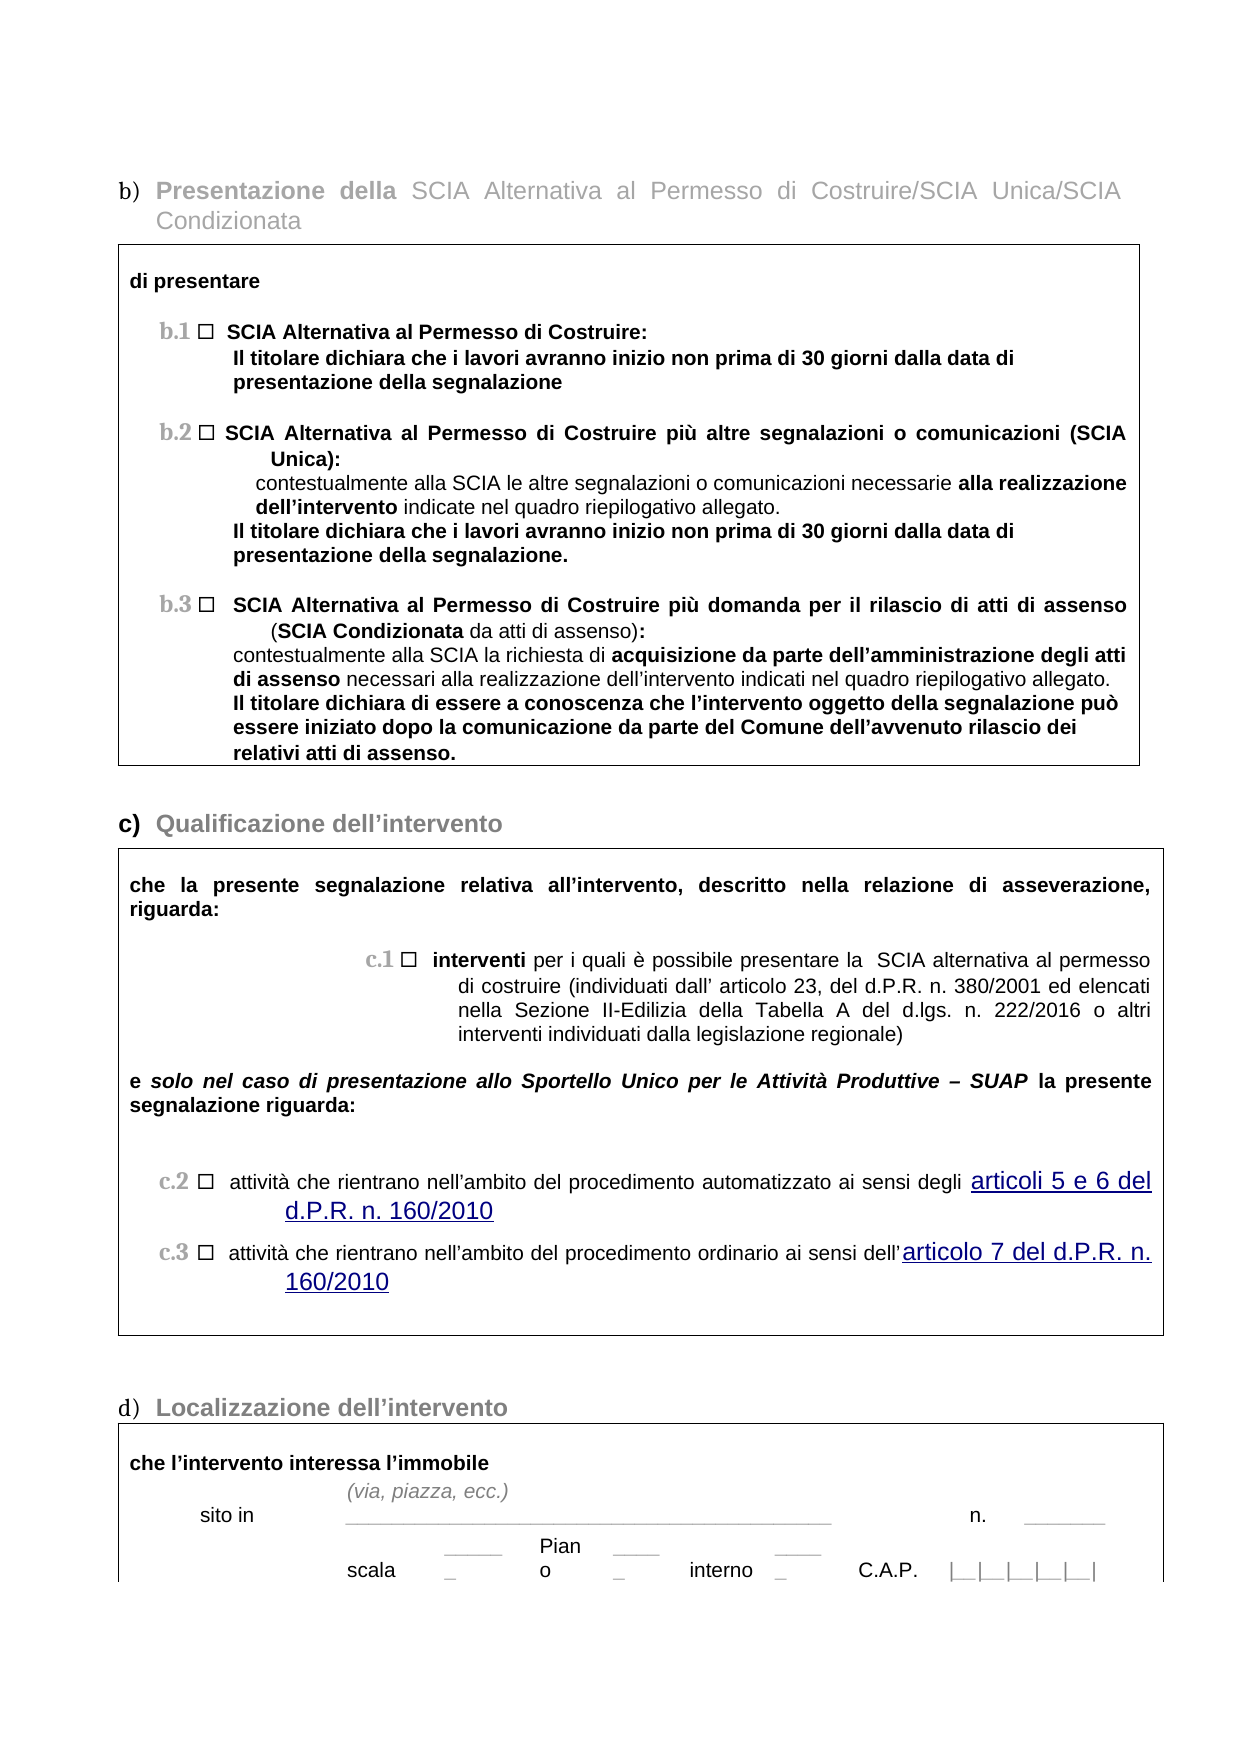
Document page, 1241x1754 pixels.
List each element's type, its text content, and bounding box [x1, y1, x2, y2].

table_cell sito in [119, 1475, 336, 1527]
table_cell _____ [603, 1527, 678, 1582]
table_cell scala [336, 1527, 434, 1582]
table_cell (via, piazza, ecc.) __________________________________________ [336, 1475, 958, 1527]
table_cell C.A.P. [847, 1527, 937, 1582]
list Qualificazione dell’intervento [118, 809, 1122, 838]
table_cell |__|__|__|__|__| [937, 1527, 1163, 1582]
table_cell _____ [765, 1527, 847, 1582]
table_header che l’intervento interessa l’immobile [119, 1424, 1163, 1475]
table_cell ______ [434, 1527, 528, 1582]
table_cell interno [678, 1527, 765, 1582]
table_cell Piano [528, 1527, 603, 1582]
list Localizzazione dell’intervento [118, 1393, 1122, 1423]
list Presentazione della SCIA Alternativa al Permesso di Costruire/SCIA Unica/SCIA Condizionata [118, 176, 1122, 235]
table_cell _______ [1014, 1475, 1163, 1527]
table_header che la presente segnalazione relativa all’intervento, descritto nella relazione di asseverazione, riguarda:  interventi per i quali è possibile presentare la SCIA alternativa al permesso di costruire (individuati dall’ articolo 23, del d.P.R. n. 380/2001 ed elencati nella Sezione II-Edilizia della Tabella A del d.lgs. n. 222/2016 o altri interventi individuati dalla legislazione regionale) e solo nel caso di presentazione allo Sportello Unico per le Attività Produttive – SUAP la presente segnalazione riguarda:  attività che rientrano nell’ambito del procedimento automatizzato ai sensi degli articoli 5 e 6 del d.P.R. n. 160/2010  attività che rientrano nell’ambito del procedimento ordinario ai sensi dell’articolo 7 del d.P.R. n. 160/2010 [119, 849, 1163, 1334]
table_cell n. [958, 1475, 1014, 1527]
table_header di presentare  SCIA Alternativa al Permesso di Costruire: Il titolare dichiara che i lavori avranno inizio non prima di 30 giorni dalla data di presentazione della segnalazione  SCIA Alternativa al Permesso di Costruire più altre segnalazioni o comunicazioni (SCIA Unica): contestualmente alla SCIA le altre segnalazioni o comunicazioni necessarie alla realizzazione dell’intervento indicate nel quadro riepilogativo allegato. Il titolare dichiara che i lavori avranno inizio non prima di 30 giorni dalla data di presentazione della segnalazione.  SCIA Alternativa al Permesso di Costruire più domanda per il rilascio di atti di assenso (SCIA Condizionata da atti di assenso): contestualmente alla SCIA la richiesta di acquisizione da parte dell’amministrazione degli atti di assenso necessari alla realizzazione dell’intervento indicati nel quadro riepilogativo allegato. Il titolare dichiara di essere a conoscenza che l’intervento oggetto della segnalazione può essere iniziato dopo la comunicazione da parte del Comune dell’avvenuto rilascio dei relativi atti di assenso. [119, 245, 1139, 765]
table_cell [119, 1527, 336, 1582]
